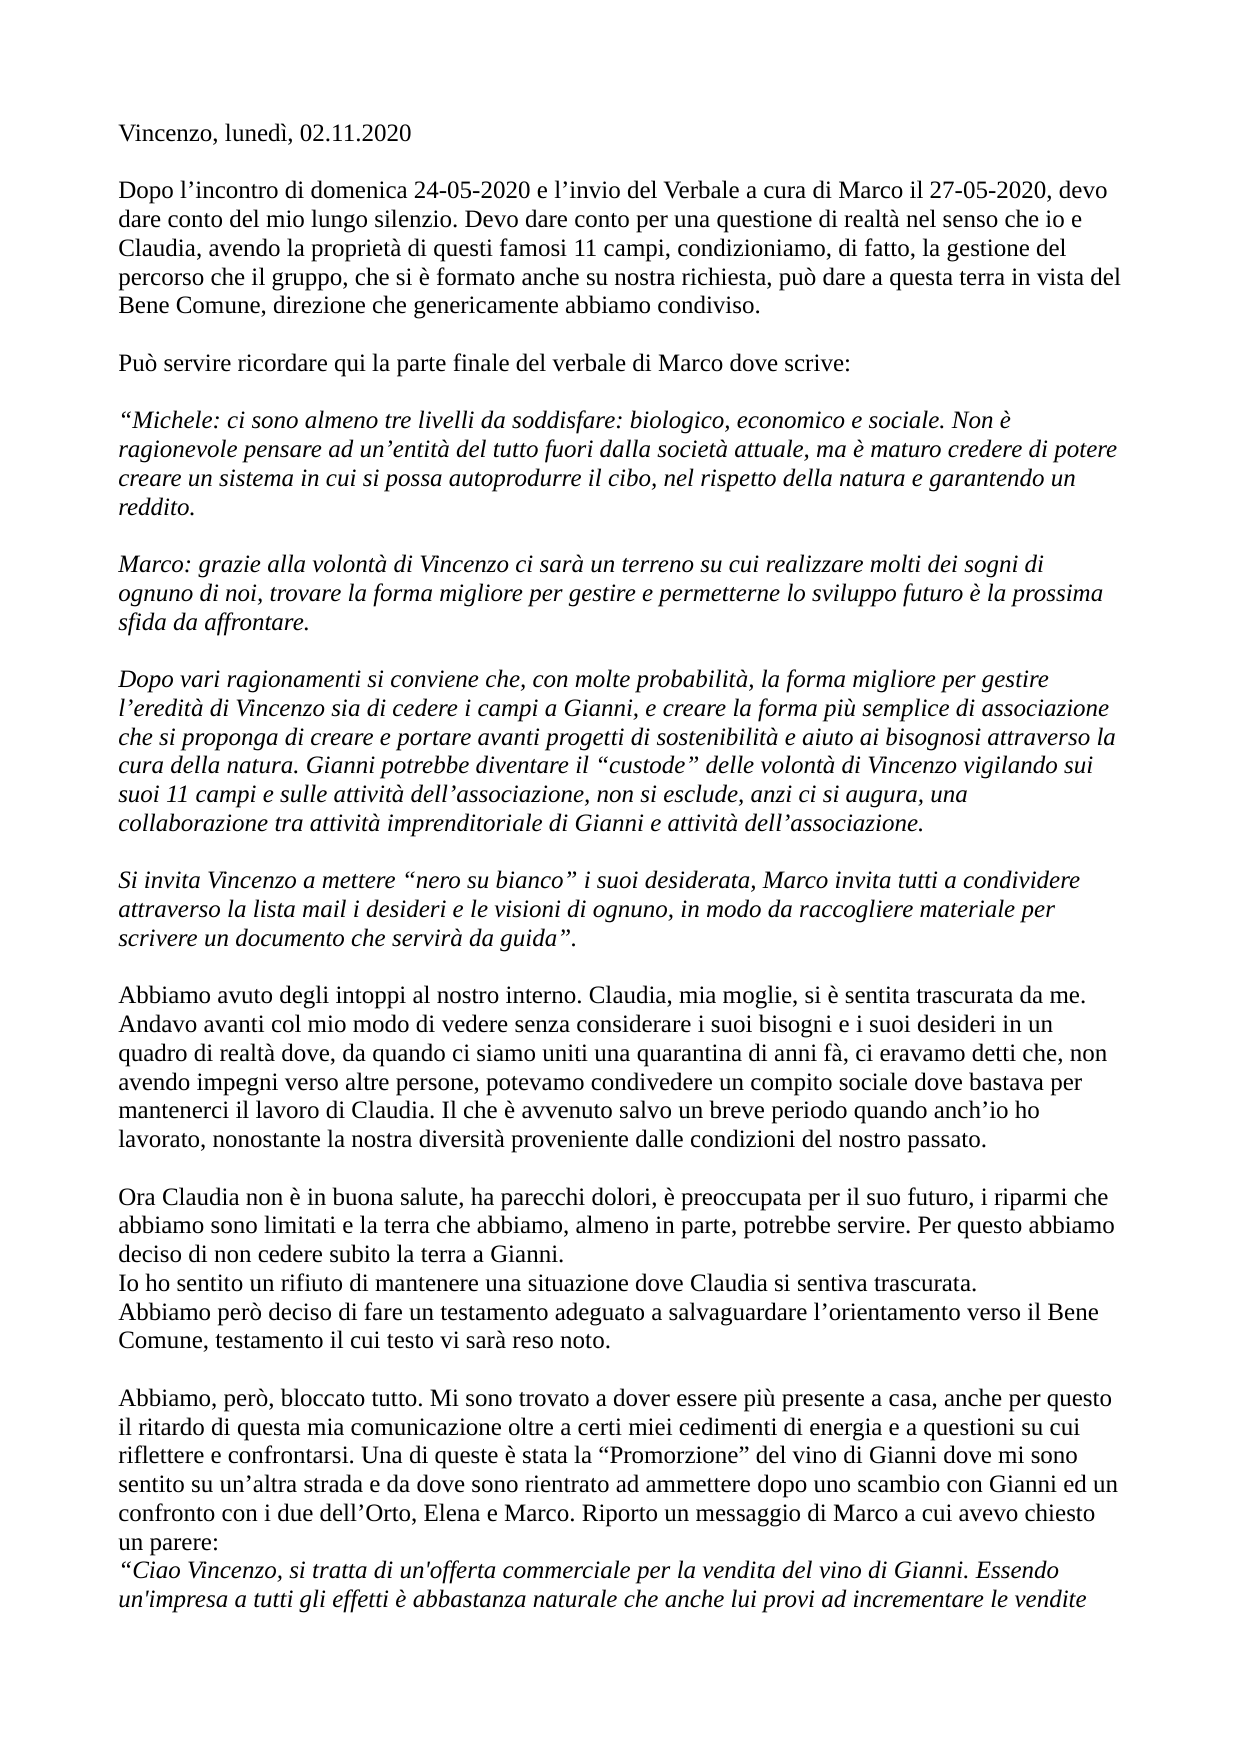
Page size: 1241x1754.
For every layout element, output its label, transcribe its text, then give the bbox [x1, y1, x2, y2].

text Marco: grazie alla volontà di Vincenzo ci sarà un terreno su cui realizzare molti dei sogni di ognuno di noi, trovare la forma migliore per gestire e permetterne lo sviluppo futuro è la prossima sfida da affrontare. [118, 549, 1122, 636]
text “Michele: ci sono almeno tre livelli da soddisfare: biologico, economico e sociale. Non è ragionevole pensare ad un’entità del tutto fuori dalla società attuale, ma è maturo credere di potere creare un sistema in cui si possa autoprodurre il cibo, nel rispetto della natura e garantendo un reddito. [118, 406, 1122, 521]
text Ora Claudia non è in buona salute, ha parecchi dolori, è preoccupata per il suo futuro, i riparmi che abbiamo sono limitati e la terra che abbiamo, almeno in parte, potrebbe servire. Per questo abbiamo deciso di non cedere subito la terra a Gianni. [118, 1182, 1122, 1268]
text “Ciao Vincenzo, si tratta di un'offerta commerciale per la vendita del vino di Gianni. Essendo un'impresa a tutti gli effetti è abbastanza naturale che anche lui provi ad incrementare le vendite [118, 1556, 1122, 1613]
text Abbiamo, però, bloccato tutto. Mi sono trovato a dover essere più presente a casa, anche per questo il ritardo di questa mia comunicazione oltre a certi miei cedimenti di energia e a questioni su cui riflettere e confrontarsi. Una di queste è stata la “Promorzione” del vino di Gianni dove mi sono sentito su un’altra strada e da dove sono rientrato ad ammettere dopo uno scambio con Gianni ed un confronto con i due dell’Orto, Elena e Marco. Riporto un messaggio di Marco a cui avevo chiesto un parere: [118, 1383, 1122, 1556]
text Vincenzo, lunedì, 02.11.2020 [118, 118, 1122, 147]
text Abbiamo avuto degli intoppi al nostro interno. Claudia, mia moglie, si è sentita trascurata da me. Andavo avanti col mio modo di vedere senza considerare i suoi bisogni e i suoi desideri in un quadro di realtà dove, da quando ci siamo uniti una quarantina di anni fà, ci eravamo detti che, non avendo impegni verso altre persone, potevamo condivedere un compito sociale dove bastava per mantenerci il lavoro di Claudia. Il che è avvenuto salvo un breve periodo quando anch’io ho lavorato, nonostante la nostra diversità proveniente dalle condizioni del nostro passato. [118, 981, 1122, 1153]
text Dopo l’incontro di domenica 24-05-2020 e l’invio del Verbale a cura di Marco il 27-05-2020, devo dare conto del mio lungo silenzio. Devo dare conto per una questione di realtà nel senso che io e Claudia, avendo la proprietà di questi famosi 11 campi, condizioniamo, di fatto, la gestione del percorso che il gruppo, che si è formato anche su nostra richiesta, può dare a questa terra in vista del Bene Comune, direzione che genericamente abbiamo condiviso. [118, 176, 1122, 319]
text Io ho sentito un rifiuto di mantenere una situazione dove Claudia si sentiva trascurata. [118, 1268, 1122, 1297]
text Può servire ricordare qui la parte finale del verbale di Marco dove scrive: [118, 348, 1122, 377]
text Si invita Vincenzo a mettere “nero su bianco” i suoi desiderata, Marco invita tutti a condividere attraverso la lista mail i desideri e le visioni di ognuno, in modo da raccogliere materiale per scrivere un documento che servirà da guida”. [118, 866, 1122, 952]
text Abbiamo però deciso di fare un testamento adeguato a salvaguardare l’orientamento verso il Bene Comune, testamento il cui testo vi sarà reso noto. [118, 1297, 1122, 1354]
text Dopo vari ragionamenti si conviene che, con molte probabilità, la forma migliore per gestire l’eredità di Vincenzo sia di cedere i campi a Gianni, e creare la forma più semplice di associazione che si proponga di creare e portare avanti progetti di sostenibilità e aiuto ai bisognosi attraverso la cura della natura. Gianni potrebbe diventare il “custode” delle volontà di Vincenzo vigilando sui suoi 11 campi e sulle attività dell’associazione, non si esclude, anzi ci si augura, una collaborazione tra attività imprenditoriale di Gianni e attività dell’associazione. [118, 664, 1122, 837]
